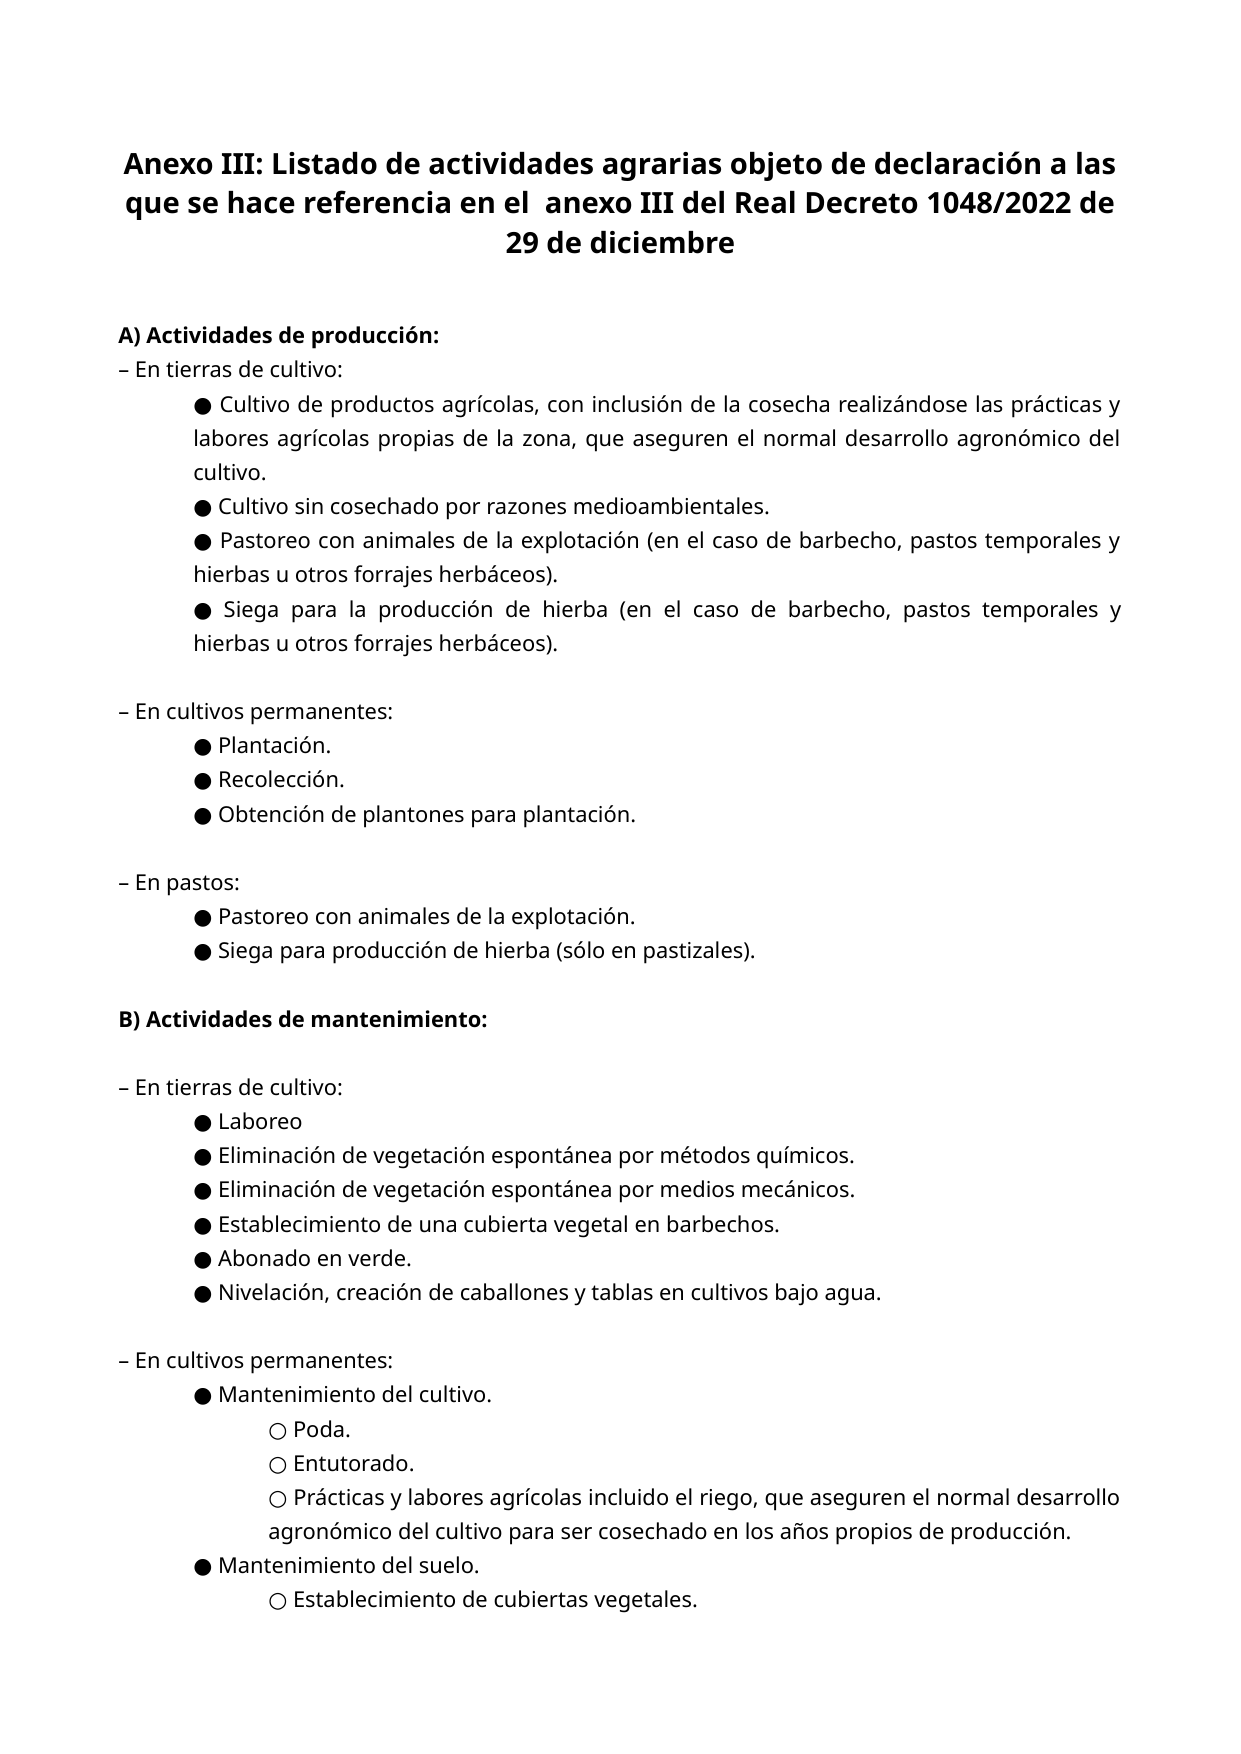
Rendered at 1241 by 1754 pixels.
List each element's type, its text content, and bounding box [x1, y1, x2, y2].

text ● Cultivo de productos agrícolas, con inclusión de la cosecha realizándose las prácticas y labores agrícolas propias de la zona, que aseguren el normal desarrollo agronómico del cultivo. [193, 389, 1122, 487]
text ○ Establecimiento de cubiertas vegetales. [268, 1584, 1122, 1614]
text – En cultivos permanentes: [118, 696, 1122, 726]
text ○ Prácticas y labores agrícolas incluido el riego, que aseguren el normal desarrollo agronómico del cultivo para ser cosechado en los años propios de producción. [268, 1482, 1122, 1546]
text – En pastos: [118, 867, 1122, 897]
text B) Actividades de mantenimiento: [118, 1004, 1122, 1033]
text ● Cultivo sin cosechado por razones medioambientales. [193, 491, 1122, 521]
text ● Mantenimiento del cultivo. [193, 1379, 1122, 1409]
text – En tierras de cultivo: [118, 1072, 1122, 1102]
text ● Siega para producción de hierba (sólo en pastizales). [193, 935, 1122, 965]
subtitle Anexo III: Listado de actividades agrarias objeto de declaración a las que se hace referencia en el anexo III del Real Decreto 1048/2022 de 29 de diciembre [118, 143, 1122, 262]
text ○ Entutorado. [268, 1448, 1122, 1478]
text ● Eliminación de vegetación espontánea por medios mecánicos. [193, 1174, 1122, 1204]
text A) Actividades de producción: [118, 320, 1122, 350]
text ● Abonado en verde. [193, 1243, 1122, 1273]
text ● Nivelación, creación de caballones y tablas en cultivos bajo agua. [193, 1277, 1122, 1307]
text – En tierras de cultivo: [118, 354, 1122, 384]
text ○ Poda. [193, 1414, 1122, 1443]
text – En cultivos permanentes: [118, 1345, 1122, 1375]
text ● Obtención de plantones para plantación. [193, 799, 1122, 828]
text ● Eliminación de vegetación espontánea por métodos químicos. [193, 1140, 1122, 1170]
text ● Mantenimiento del suelo. [193, 1550, 1122, 1580]
text ● Establecimiento de una cubierta vegetal en barbechos. [193, 1209, 1122, 1238]
text ● Siega para la producción de hierba (en el caso de barbecho, pastos temporales y hierbas u otros forrajes herbáceos). [193, 594, 1122, 658]
text ● Plantación. [193, 730, 1122, 760]
text ● Laboreo [193, 1106, 1122, 1136]
text ● Pastoreo con animales de la explotación (en el caso de barbecho, pastos temporales y hierbas u otros forrajes herbáceos). [193, 525, 1122, 589]
text ● Recolección. [193, 764, 1122, 794]
text ● Pastoreo con animales de la explotación. [193, 901, 1122, 931]
